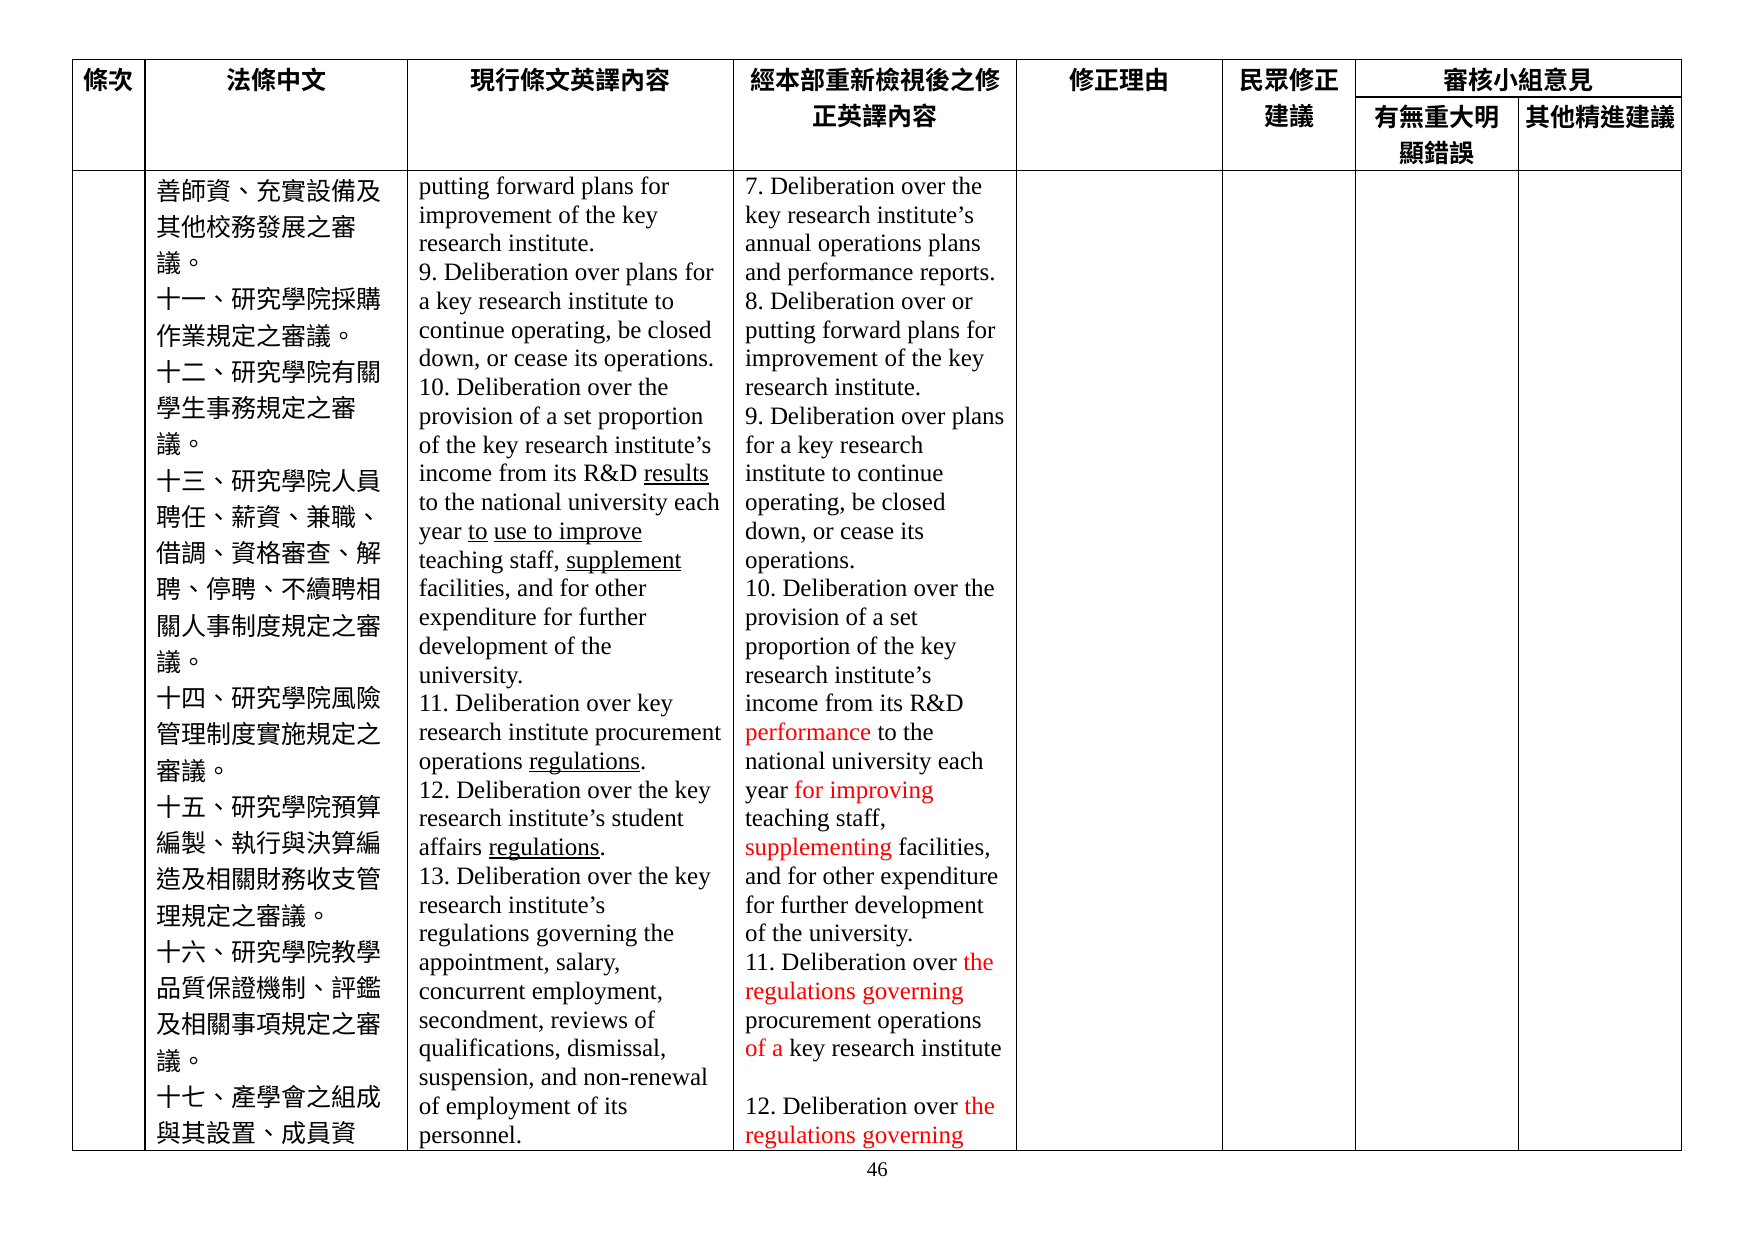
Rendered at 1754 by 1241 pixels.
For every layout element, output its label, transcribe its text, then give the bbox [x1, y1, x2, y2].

table_cell [1356, 171, 1518, 1150]
table_header 審核小組意見 [1356, 60, 1681, 96]
table_header 法條中文 [146, 60, 407, 170]
table_cell 善師資、充實設備及其他校務發展之審議。 十一、研究學院採購作業規定之審議。 十二、研究學院有關學生事務規定之審議。 十三、研究學院人員聘任、薪資、兼職、借調、資格審查、解聘、停聘、不續聘相關人事制度規定之審議。 十四、研究學院風險管理制度實施規定之審議。 十五、研究學院預算編製、執行與決算編造及相關財務收支管理規定之審議。 十六、研究學院教學品質保證機制、評鑑及相關事項規定之審議。 十七、產學會之組成與其設置、成員資 [146, 171, 407, 1150]
table_header 經本部重新檢視後之修正英譯內容 [734, 60, 1016, 170]
table_cell 其他精進建議 [1519, 98, 1681, 170]
table_header 民眾修正建議 [1223, 60, 1355, 170]
table_header 條次 [73, 60, 144, 170]
table_cell [1017, 171, 1222, 1150]
table_cell putting forward plans for improvement of the key research institute. 9. Deliberation over plans for a key research institute to continue operating, be closed down, or cease its operations. 10. Deliberation over the provision of a set proportion of the key research institute’s income from its R&D results to the national university each year to use to improve teaching staff, supplement facilities, and for other expenditure for further development of the university. 11. Deliberation over key research institute procurement operations regulations. 12. Deliberation over the key research institute’s student affairs regulations. 13. Deliberation over the key research institute’s regulations governing the appointment, salary, concurrent employment, secondment, reviews of qualifications, dismissal, suspension, and non-renewal of employment of its personnel. [408, 171, 733, 1150]
table_cell [1223, 171, 1355, 1150]
table_header 現行條文英譯內容 [408, 60, 733, 170]
table_cell 有無重大明顯錯誤 [1356, 98, 1518, 170]
table_cell 7. Deliberation over the key research institute’s annual operations plans and performance reports. 8. Deliberation over or putting forward plans for improvement of the key research institute. 9. Deliberation over plans for a key research institute to continue operating, be closed down, or cease its operations. 10. Deliberation over the provision of a set proportion of the key research institute’s income from its R&D performance to the national university each year for improving teaching staff, supplementing facilities, and for other expenditure for further development of the university. 11. Deliberation over the regulations governing procurement operations of a key research institute 12. Deliberation over the regulations governing [734, 171, 1016, 1150]
table_cell [73, 171, 144, 1150]
table_cell [1519, 171, 1681, 1150]
table_header 修正理由 [1017, 60, 1222, 170]
